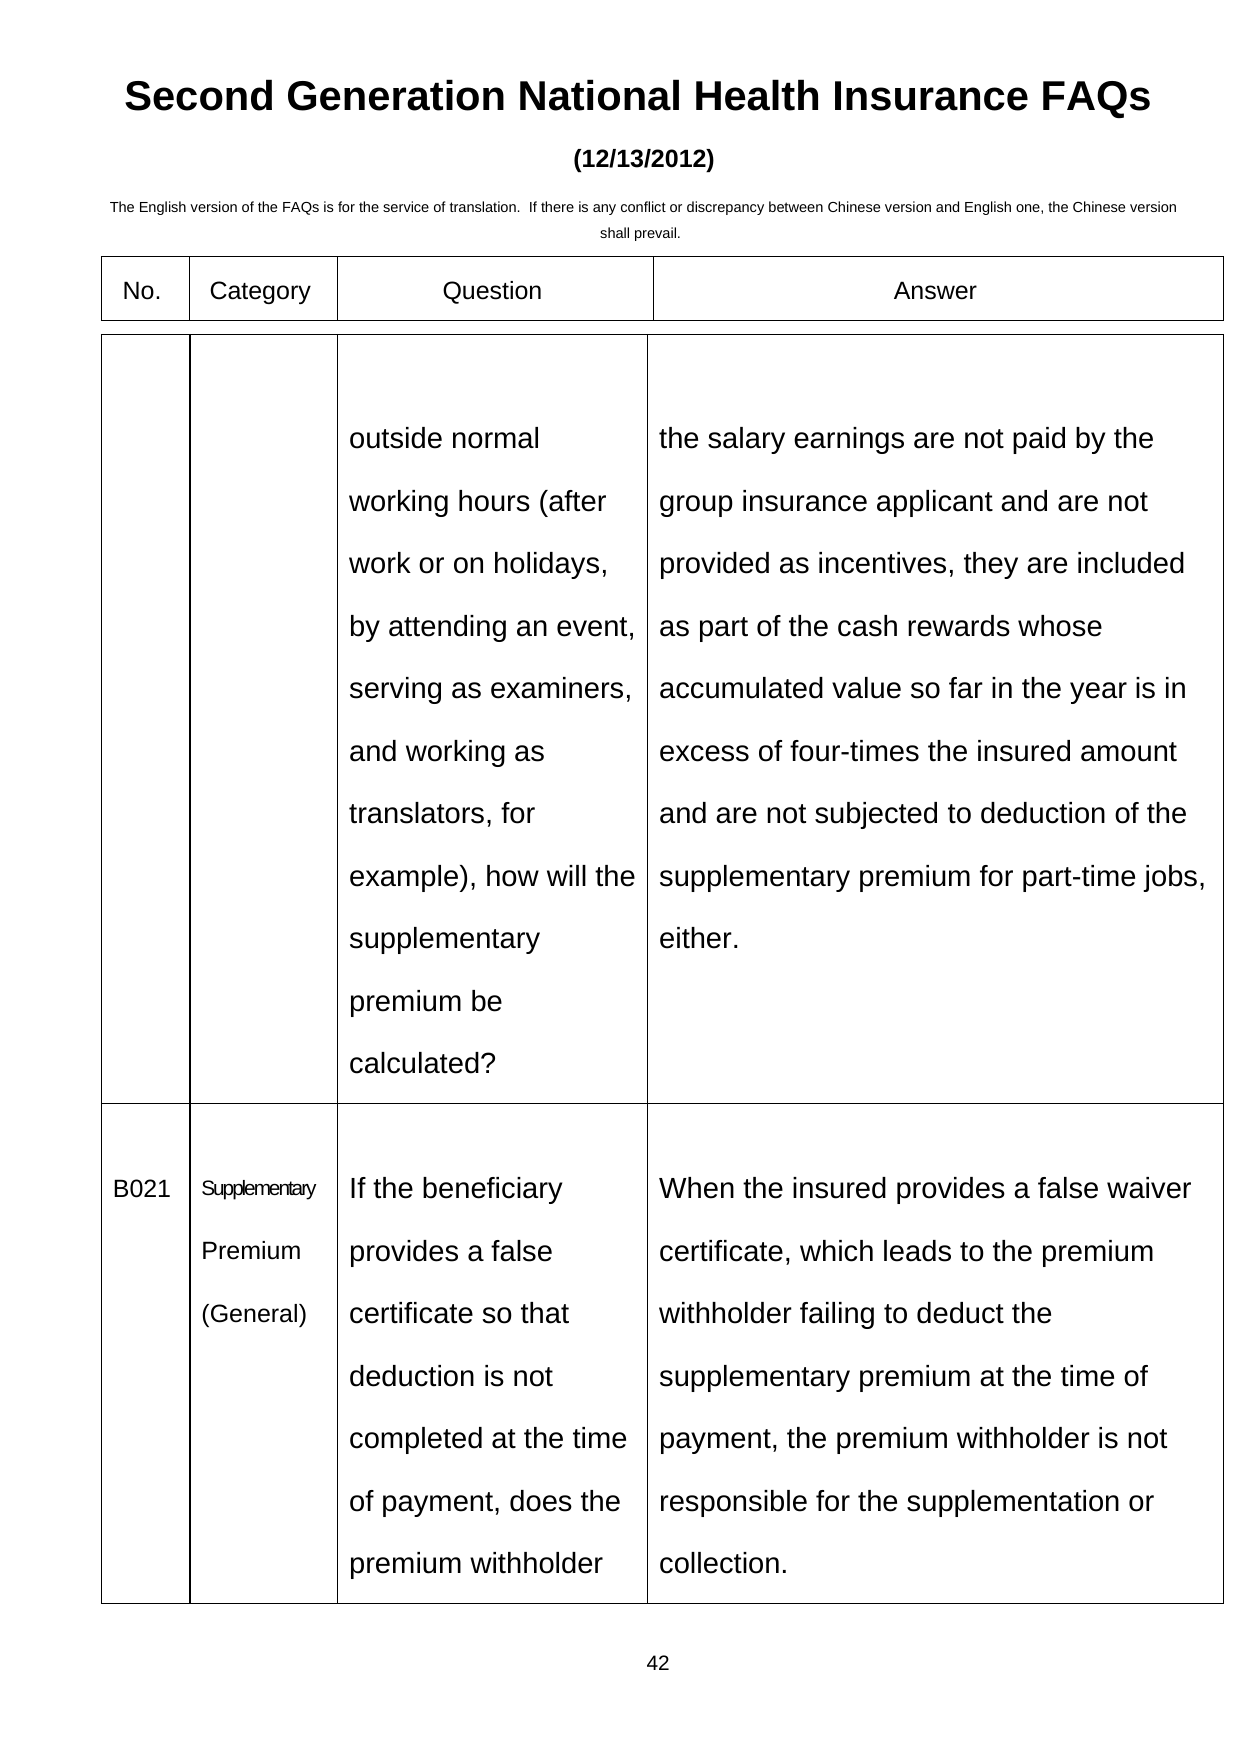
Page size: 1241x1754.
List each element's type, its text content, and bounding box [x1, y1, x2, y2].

table_cell If the beneficiary provides a false certificate so that deduction is not completed at the time of payment, does the premium withholder [338, 1104, 647, 1602]
table_cell When the insured provides a false waiver certificate, which leads to the premium withholder failing to deduct the supplementary premium at the time of payment, the premium withholder is not responsible for the supplementation or collection. [648, 1104, 1223, 1602]
table_cell Supplementary Premium (General) [191, 1104, 337, 1602]
table_cell [102, 335, 189, 1102]
table_cell [191, 335, 337, 1102]
table_cell outside normal working hours (after work or on holidays, by attending an event, serving as examiners, and working as translators, for example), how will the supplementary premium be calculated? [338, 335, 647, 1102]
table_cell the salary earnings are not paid by the group insurance applicant and are not provided as incentives, they are included as part of the cash rewards whose accumulated value so far in the year is in excess of four-times the insured amount and are not subjected to deduction of the supplementary premium for part-time jobs, either. [648, 335, 1223, 1102]
table_cell B021 [102, 1104, 189, 1602]
